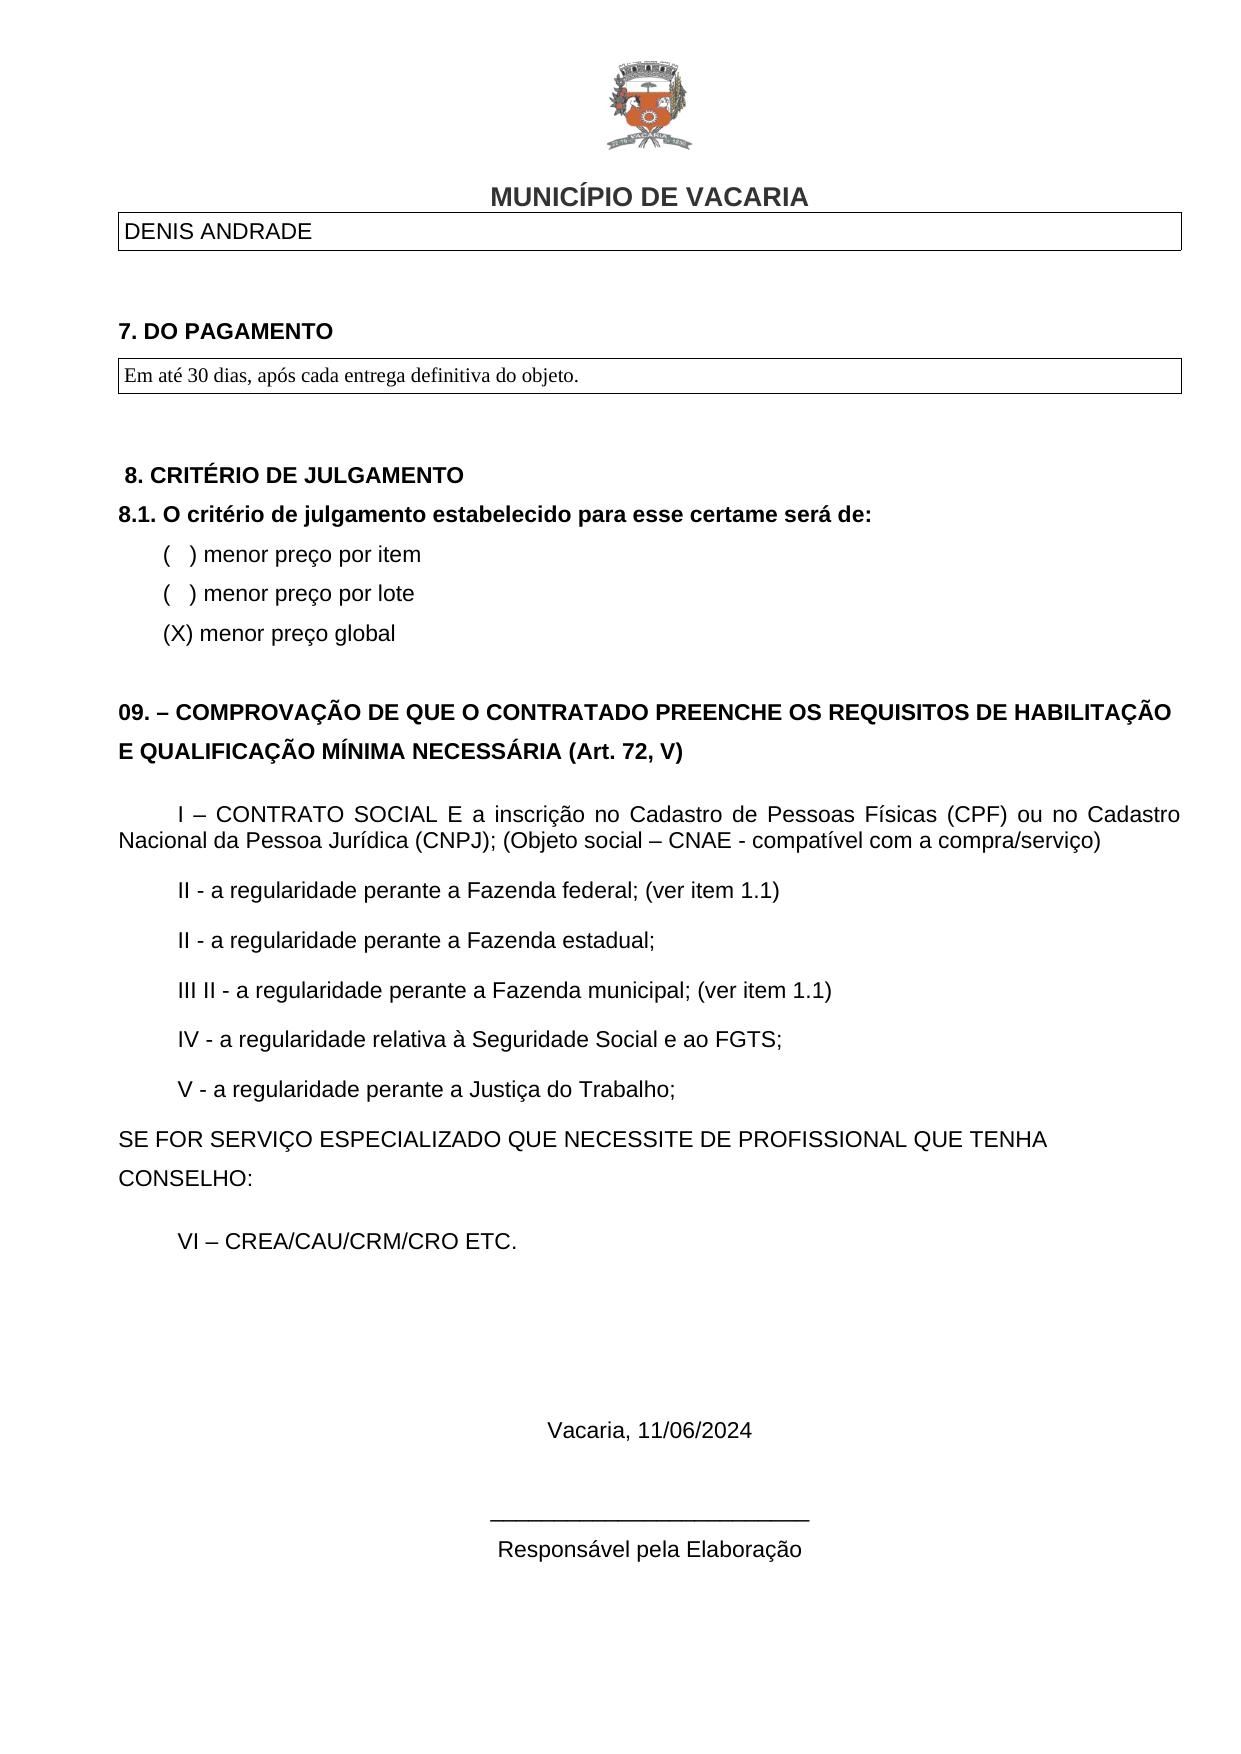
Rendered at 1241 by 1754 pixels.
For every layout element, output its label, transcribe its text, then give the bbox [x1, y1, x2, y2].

text ( ) menor preço por lote [118, 580, 1181, 606]
text Vacaria, 11/06/2024 [118, 1417, 1181, 1443]
text V - a regularidade perante a Justiça do Trabalho; [118, 1076, 1181, 1102]
text III II - a regularidade perante a Fazenda municipal; (ver item 1.1) [118, 977, 1181, 1003]
text 8.1. O critério de julgamento estabelecido para esse certame será de: [118, 501, 1181, 527]
text (X) menor preço global [118, 619, 1181, 646]
text Responsável pela Elaboração [118, 1536, 1181, 1562]
text IV - a regularidade relativa à Seguridade Social e ao FGTS; [118, 1026, 1181, 1053]
text II - a regularidade perante a Fazenda estadual; [118, 927, 1181, 953]
list 7. DO PAGAMENTO [118, 318, 1181, 344]
text VI – CREA/CAU/CRM/CRO ETC. [118, 1228, 1181, 1255]
text SE FOR SERVIÇO ESPECIALIZADO QUE NECESSITE DE PROFISSIONAL QUE TENHA CONSELHO: [118, 1126, 1181, 1192]
list 09. – COMPROVAÇÃO DE QUE O CONTRATADO PREENCHE OS REQUISITOS DE HABILITAÇÃO E QUALIFICAÇÃO MÍNIMA NECESSÁRIA (Art. 72, V) [118, 698, 1181, 764]
text _________________________ [118, 1496, 1181, 1522]
table_header DENIS ANDRADE [119, 213, 1181, 250]
text 8. CRITÉRIO DE JULGAMENTO [118, 462, 1181, 488]
table_header Em até 30 dias, após cada entrega definitiva do objeto. [119, 359, 1181, 393]
text ( ) menor preço por item [118, 541, 1181, 567]
text I – CONTRATO SOCIAL E a inscrição no Cadastro de Pessoas Físicas (CPF) ou no Cadastro Nacional da Pessoa Jurídica (CNPJ); (Objeto social – CNAE - compatível com a compra/serviço) [118, 801, 1181, 853]
picture [606, 60, 693, 150]
text II - a regularidade perante a Fazenda federal; (ver item 1.1) [118, 877, 1181, 903]
